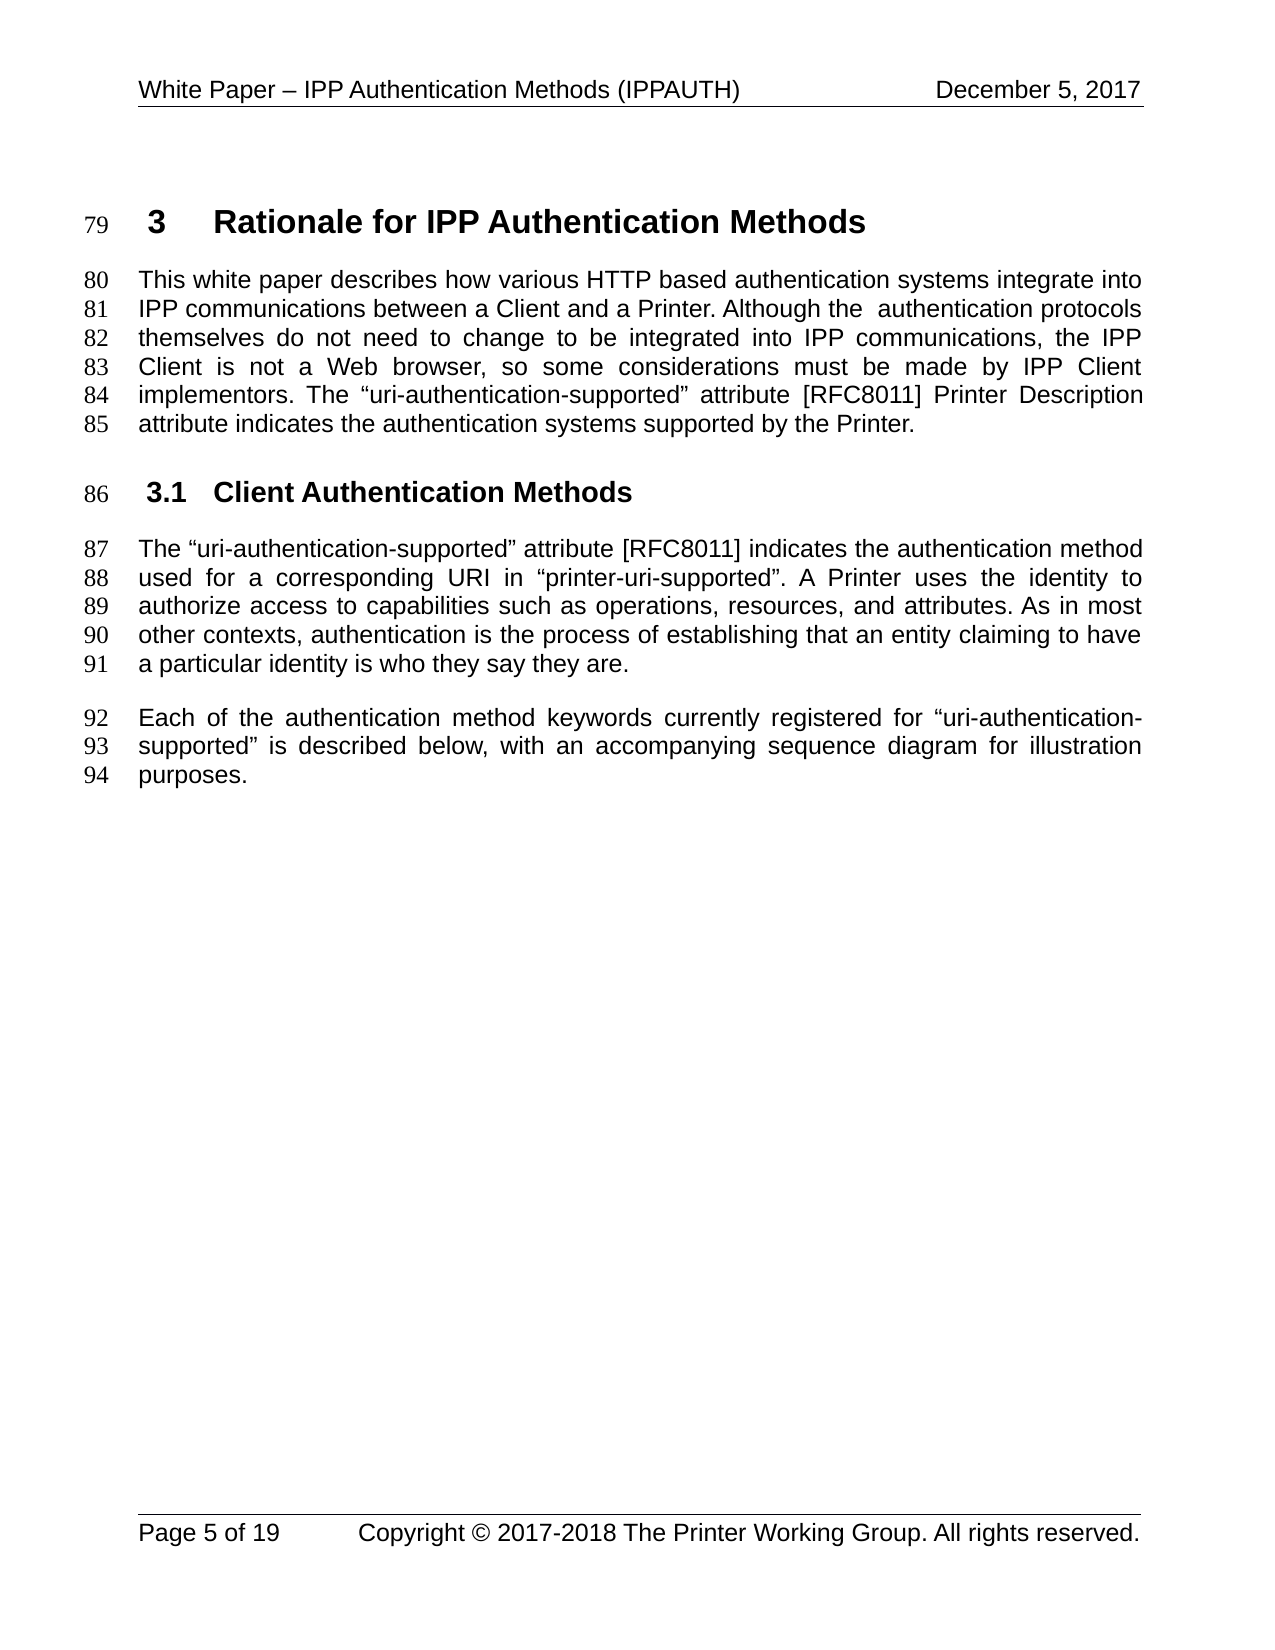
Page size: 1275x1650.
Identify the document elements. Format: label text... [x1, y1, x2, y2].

text The “uri-authentication-supported” attribute [RFC8011] indicates the authentication method used for a corresponding URI in “printer-uri-supported”. A Printer uses the identity to authorize access to capabilities such as operations, resources, and attributes. As in most other contexts, authentication is the process of establishing that an entity claiming to have a particular identity is who they say they are. [138, 534, 1144, 678]
text Each of the authentication method keywords currently registered for “uri-authentication-supported” is described below, with an accompanying sequence diagram for illustration purposes. [138, 703, 1144, 789]
subtitle Rationale for IPP Authentication Methods [138, 202, 1144, 240]
text This white paper describes how various HTTP based authentication systems integrate into IPP communications between a Client and a Printer. Although the authentication protocols themselves do not need to change to be integrated into IPP communications, the IPP Client is not a Web browser, so some considerations must be made by IPP Client implementors. The “uri-authentication-supported” attribute [RFC8011] Printer Description attribute indicates the authentication systems supported by the Printer. [138, 265, 1144, 438]
subtitle Client Authentication Methods [138, 475, 1144, 509]
